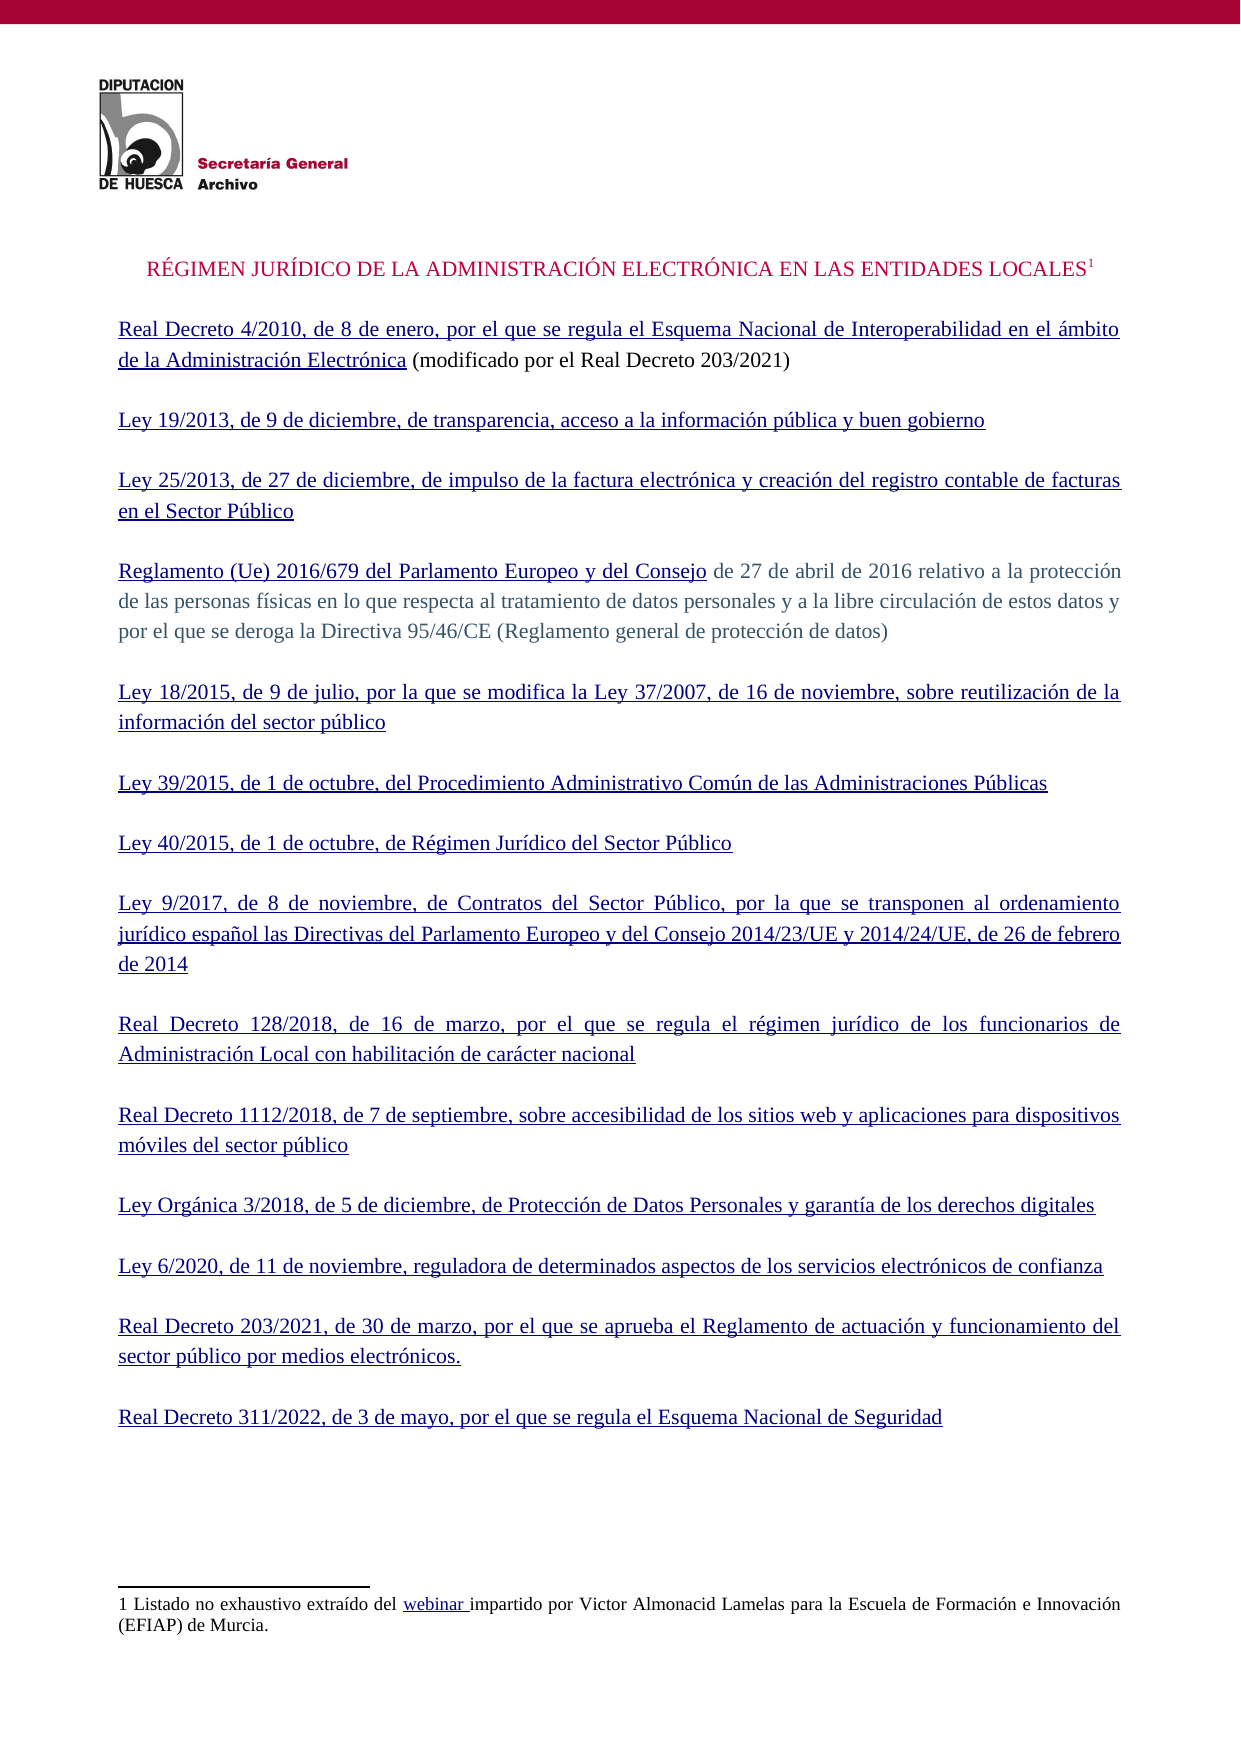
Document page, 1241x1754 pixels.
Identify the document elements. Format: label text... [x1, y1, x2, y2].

text Real Decreto 4/2010, de 8 de enero, por el que se regula el Esquema Nacional de Interoperabilidad en el ámbito de la Administración Electrónica (modificado por el Real Decreto 203/2021) [118, 316, 1122, 372]
text Ley 25/2013, de 27 de diciembre, de impulso de la factura electrónica y creación del registro contable de facturas [118, 467, 1122, 489]
text Ley 40/2015, de 1 de octubre, de Régimen Jurídico del Sector Público [118, 830, 1122, 855]
text Real Decreto 1112/2018, de 7 de septiembre, sobre accesibilidad de los sitios web y aplicaciones para dispositivos móviles del sector público [118, 1102, 1122, 1157]
text RÉGIMEN JURÍDICO DE LA ADMINISTRACIÓN ELECTRÓNICA EN LAS ENTIDADES LOCALES [118, 251, 1122, 281]
text Reglamento (Ue) 2016/679 del Parlamento Europeo y del Consejo de 27 de abril de 2016 relativo a la protección de las personas físicas en lo que respecta al tratamiento de datos personales y a la libre circulación de estos datos y por el que se deroga la Directiva 95/46/CE (Reglamento general de protección de datos) [118, 558, 1122, 644]
text Ley 39/2015, de 1 de octubre, del Procedimiento Administrativo Común de las Administraciones Públicas [118, 769, 1122, 795]
picture [0, 0, 1241, 251]
text Real Decreto 311/2022, de 3 de mayo, por el que se regula el Esquema Nacional de Seguridad [118, 1404, 1122, 1429]
text Ley 19/2013, de 9 de diciembre, de transparencia, acceso a la información pública y buen gobierno [118, 407, 1122, 432]
text Ley 9/2017, de 8 de noviembre, de Contratos del Sector Público, por la que se transponen al ordenamiento jurídico español las Directivas del Parlamento Europeo y del Consejo 2014/23/UE y 2014/24/UE, de 26 de febrero de 2014 [118, 890, 1122, 976]
text Ley 18/2015, de 9 de julio, por la que se modifica la Ley 37/2007, de 16 de noviembre, sobre reutilización de la información del sector público [118, 679, 1122, 734]
text Real Decreto 203/2021, de 30 de marzo, por el que se aprueba el Reglamento de actuación y funcionamiento del sector público por medios electrónicos. [118, 1313, 1122, 1369]
text Ley Orgánica 3/2018, de 5 de diciembre, de Protección de Datos Personales y garantía de los derechos digitales [118, 1192, 1122, 1218]
text Real Decreto 128/2018, de 16 de marzo, por el que se regula el régimen jurídico de los funcionarios de Administración Local con habilitación de carácter nacional [118, 1011, 1122, 1067]
text Listado no exhaustivo extraído del webinar impartido por Victor Almonacid Lamelas para la Escuela de Formación e Innovación (EFIAP) de Murcia. [118, 1593, 1122, 1636]
text Ley 6/2020, de 11 de noviembre, reguladora de determinados aspectos de los servicios electrónicos de confianza [118, 1253, 1122, 1278]
text en el Sector Público [118, 490, 1122, 523]
